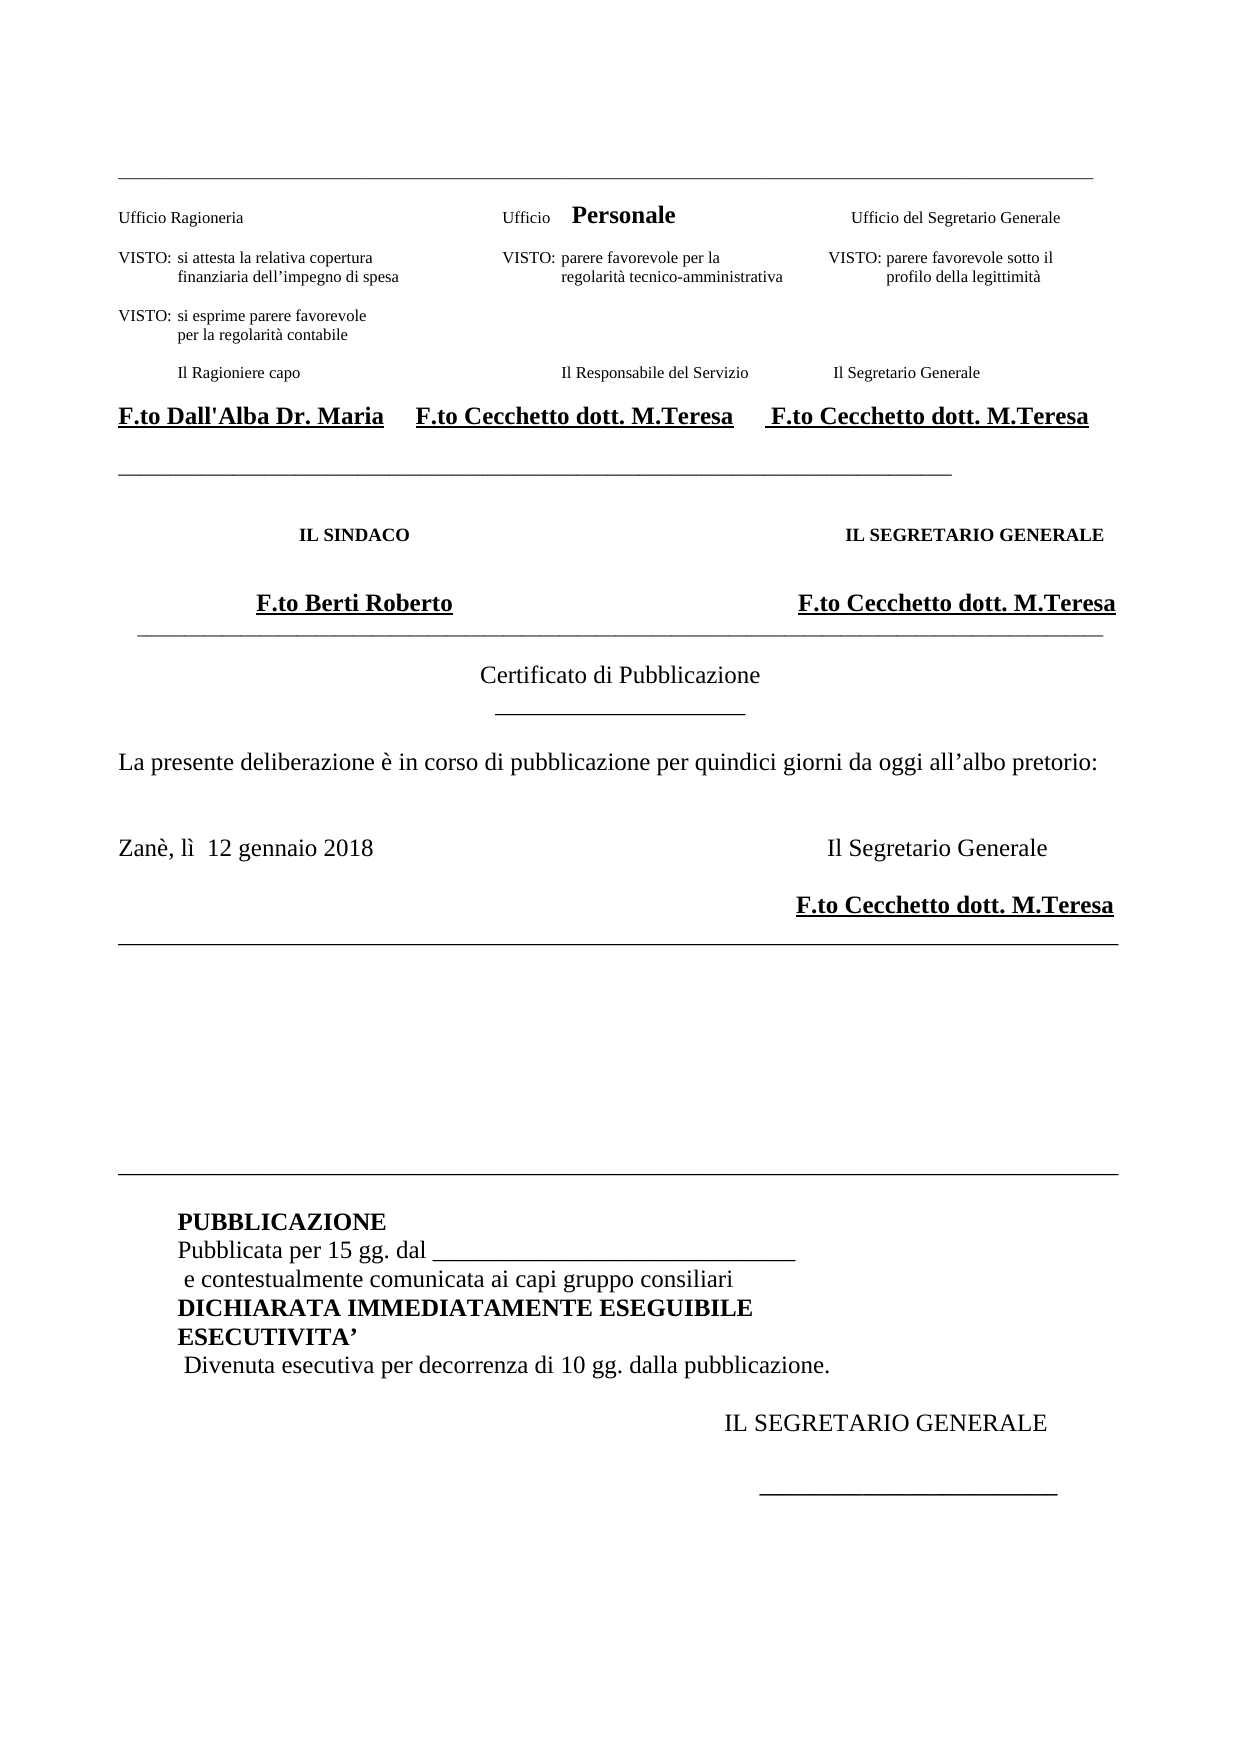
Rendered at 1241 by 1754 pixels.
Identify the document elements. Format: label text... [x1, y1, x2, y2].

text VISTO: si esprime parere favorevole [118, 305, 1122, 324]
text Il Ragioniere capo Il Responsabile del Servizio Il Segretario Generale [118, 363, 1122, 382]
text ____________________ [118, 689, 1122, 718]
text PUBBLICAZIONE [118, 1207, 1122, 1235]
text Pubblicata per 15 gg. dal _____________________________ [118, 1235, 1122, 1264]
text Ufficio Ragioneria Ufficio Personale Ufficio del Segretario Generale [118, 200, 1122, 229]
text e contestualmente comunicata ai capi gruppo consiliari [118, 1264, 1122, 1293]
text VISTO: si attesta la relativa copertura VISTO: parere favorevole per la VISTO: parere favorevole sotto il [118, 248, 1122, 267]
text Divenuta esecutiva per decorrenza di 10 gg. dalla pubblicazione. [118, 1350, 1122, 1379]
text F.to Cecchetto dott. M.Teresa ________________________________________________________________________________ [118, 890, 1122, 948]
text finanziaria dell’impegno di spesa regolarità tecnico-amministrativa profilo della legittimità [118, 267, 1122, 286]
text Certificato di Pubblicazione [118, 660, 1122, 689]
text __________________________ [118, 1465, 1122, 1533]
text F.to Berti Roberto F.to Cecchetto dott. M.Teresa [118, 588, 1122, 617]
text ________________________________________________________________________________ [118, 454, 1122, 478]
text Zanè, lì 12 gennaio 2018 Il Segretario Generale [118, 833, 1122, 862]
text ________________________________________________________________________________ [118, 1149, 1122, 1178]
text IL SEGRETARIO GENERALE [118, 1408, 1122, 1437]
text ESECUTIVITA’ [118, 1322, 1122, 1350]
text IL SINDACO IL SEGRETARIO GENERALE [118, 524, 1122, 545]
text _____________________________________________________________________________________________________________________ [118, 162, 1122, 181]
text per la regolarità contabile [118, 324, 1122, 344]
text DICHIARATA IMMEDIATAMENTE ESEGUIBILE [118, 1293, 1122, 1322]
text _______________________________________________________________________________________________________ [118, 617, 1122, 639]
text F.to Dall'Alba Dr. Maria F.to Cecchetto dott. M.Teresa F.to Cecchetto dott. M.Teresa [118, 401, 1122, 430]
text La presente deliberazione è in corso di pubblicazione per quindici giorni da oggi all’albo pretorio: [118, 747, 1122, 775]
